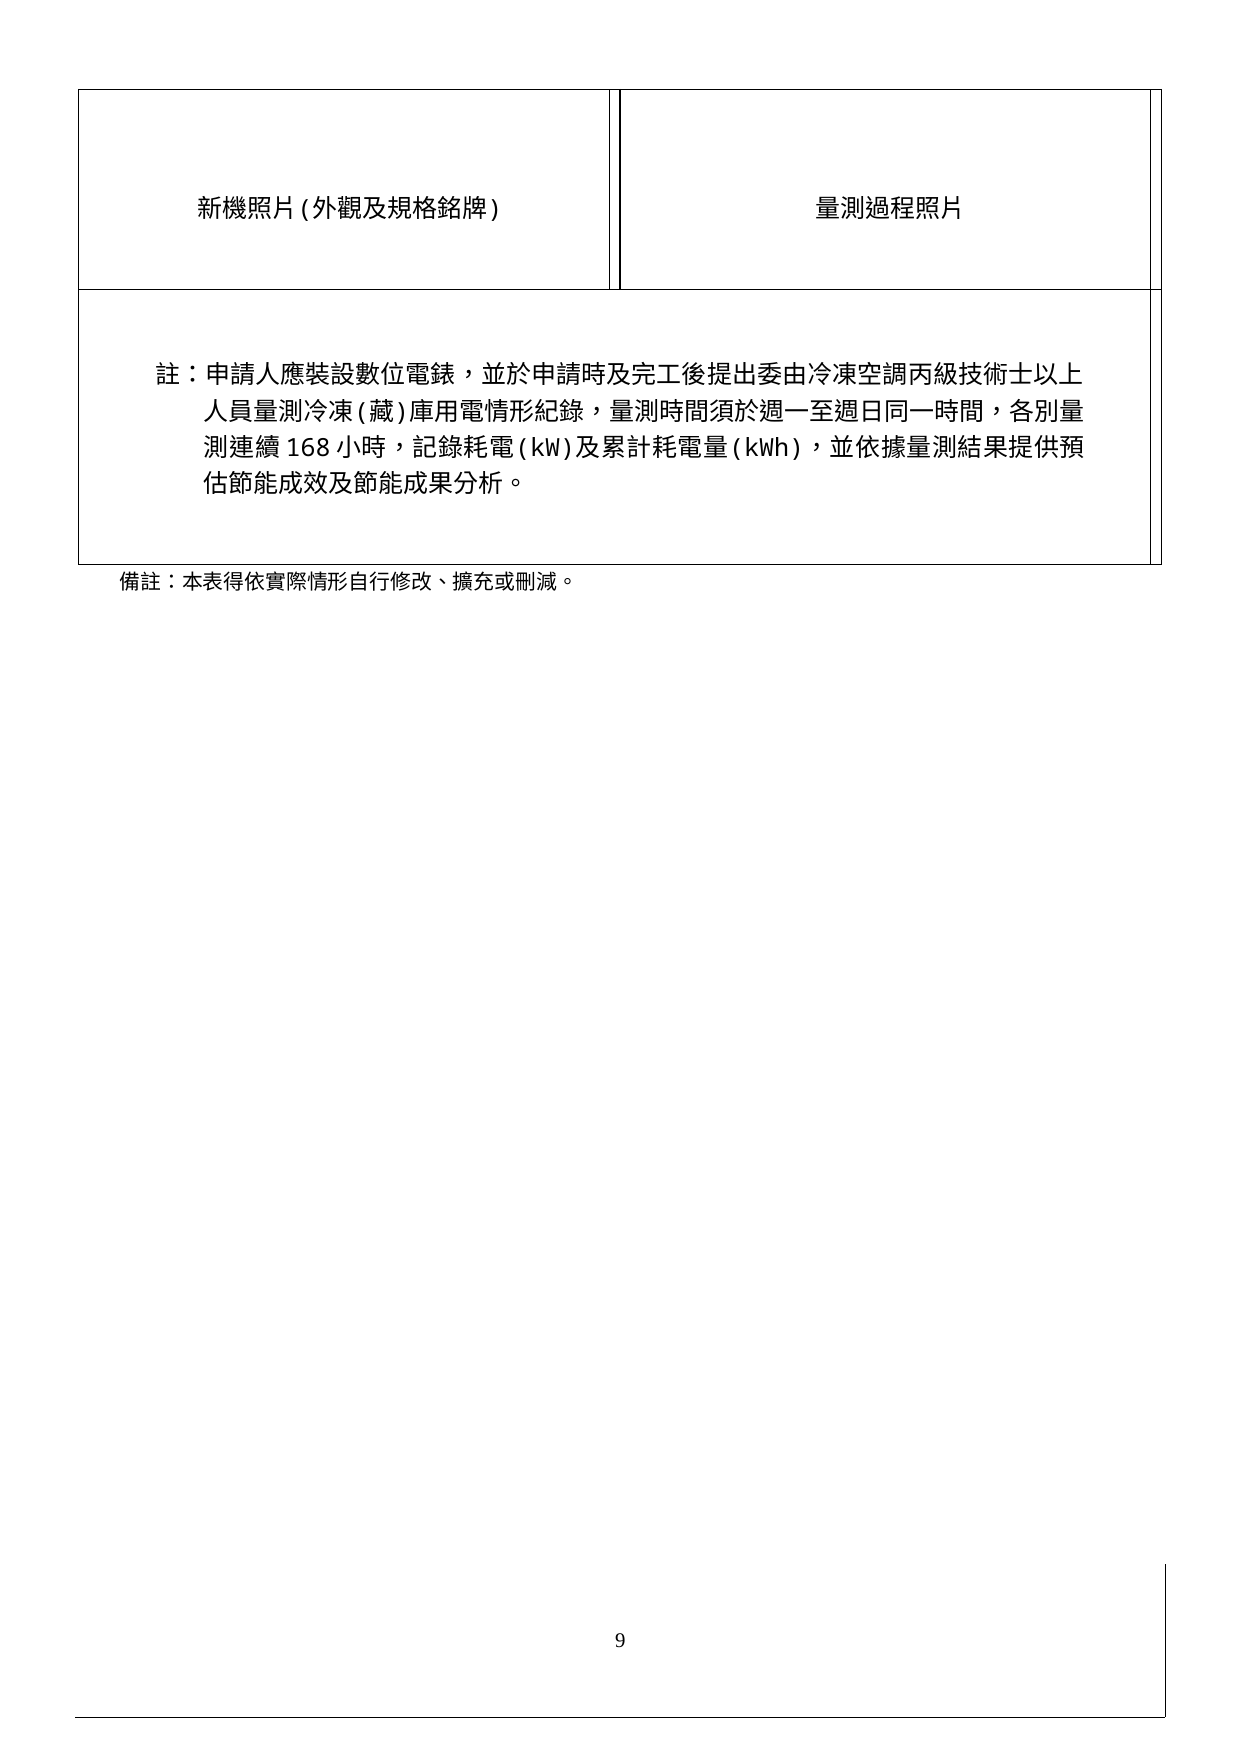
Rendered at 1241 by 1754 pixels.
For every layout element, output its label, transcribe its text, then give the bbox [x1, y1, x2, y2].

table_cell 量測過程照片 [621, 90, 1150, 289]
table_cell [1151, 290, 1161, 564]
table_cell 新機照片(外觀及規格銘牌) [79, 90, 609, 289]
table_cell 註：申請人應裝設數位電錶，並於申請時及完工後提出委由冷凍空調丙級技術士以上人員量測冷凍(藏)庫用電情形紀錄，量測時間須於週一至週日同一時間，各別量測連續168小時，記錄耗電(kW)及累計耗電量(kWh)，並依據量測結果提供預估節能成效及節能成果分析。 [79, 290, 1150, 564]
table_cell [1151, 90, 1161, 289]
table_cell [610, 90, 619, 289]
text 備註：本表得依實際情形自行修改、擴充或刪減。 [119, 565, 1165, 596]
